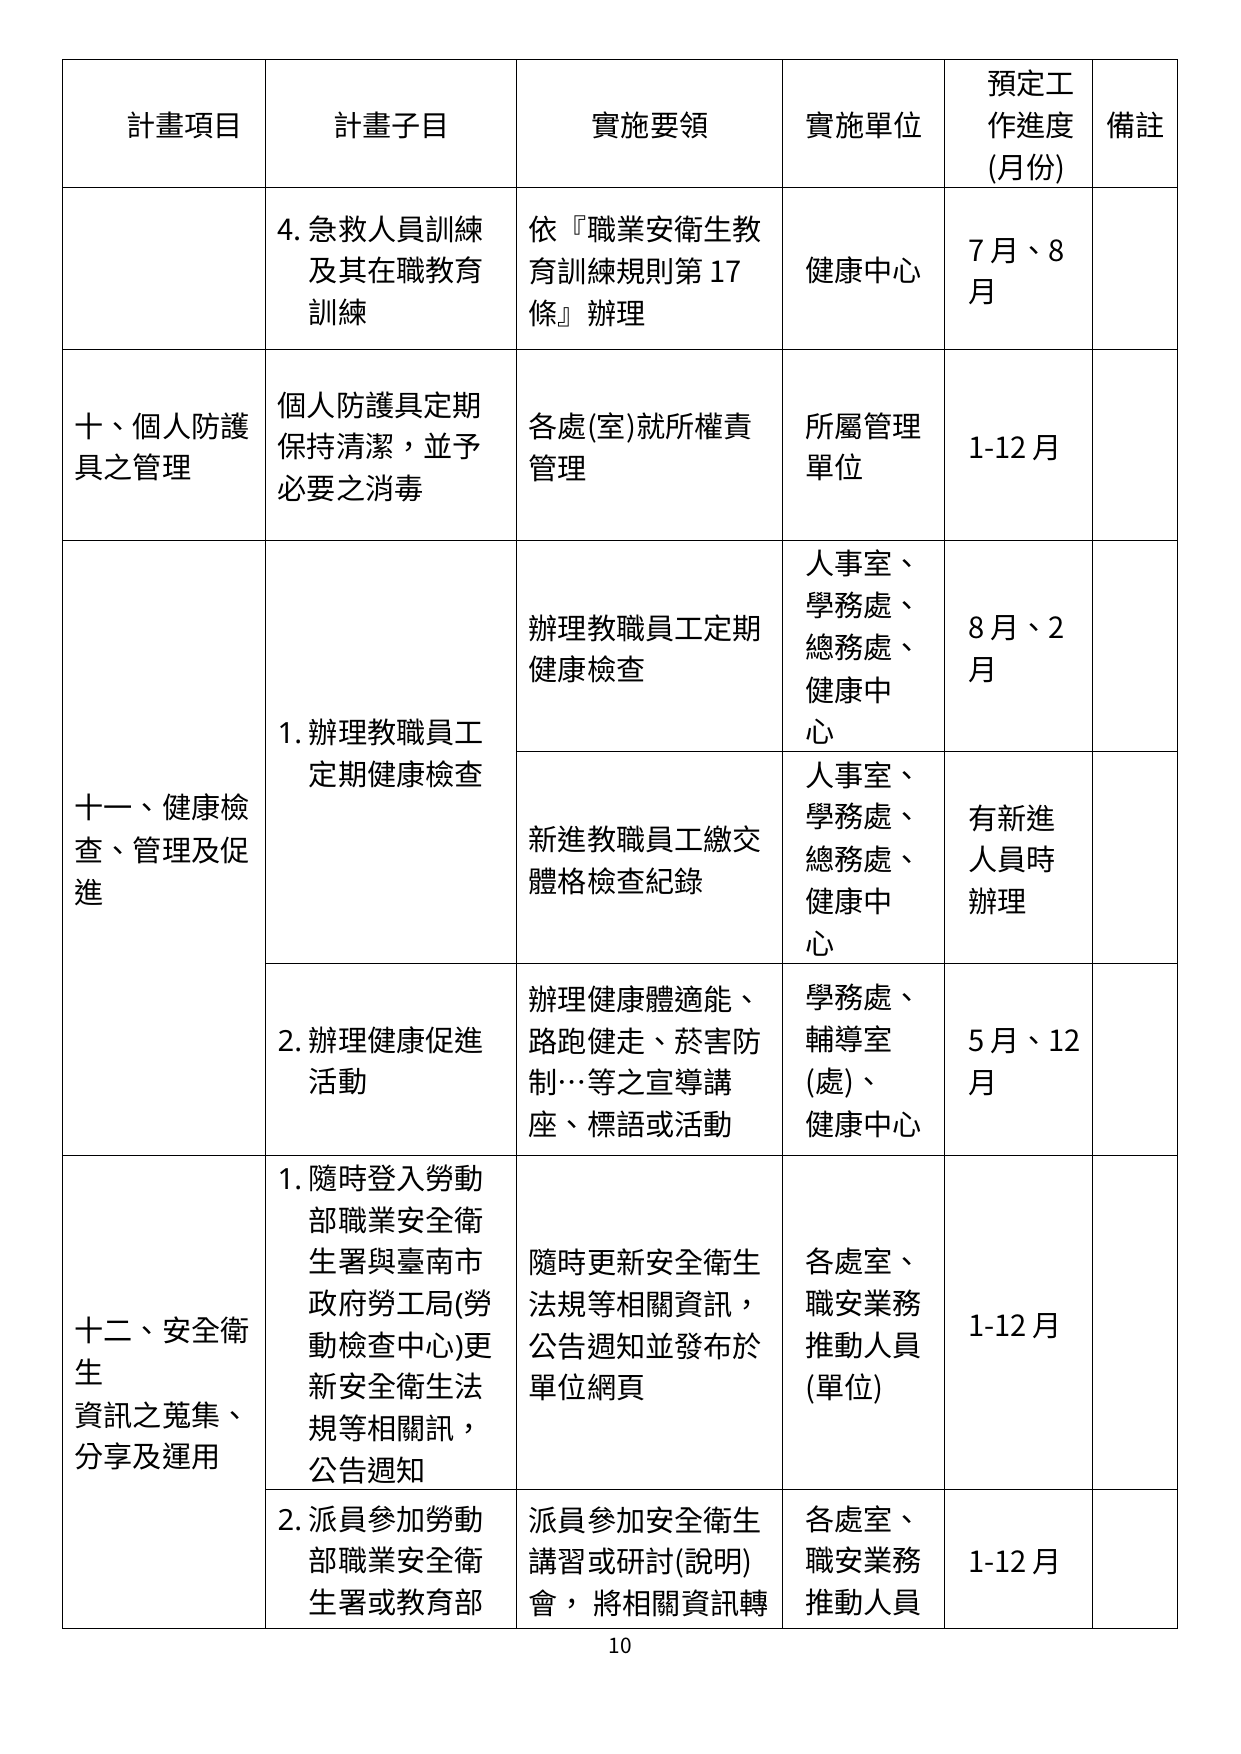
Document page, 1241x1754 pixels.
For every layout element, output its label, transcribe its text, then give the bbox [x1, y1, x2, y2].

table_cell 各處室、 職安業務推動人員(單位) [783, 1156, 944, 1489]
table_header 實施單位 [783, 60, 944, 187]
table_header 計畫子目 [266, 60, 516, 187]
table_cell 個人防護具定期保持清潔，並予必要之消毒 [266, 350, 516, 540]
table_cell 辦理健康促進活動 [266, 964, 516, 1155]
table_cell 5月、12月 [945, 964, 1092, 1155]
table_cell [1093, 1156, 1177, 1489]
table_cell 辦理教職員工定期健康檢查 [266, 541, 516, 963]
table_cell 十二、安全衛生 資訊之蒐集、分享及運用 [63, 1156, 265, 1628]
table_cell 派員參加安全衛生講習或研討(說明)會， 將相關資訊轉 [517, 1490, 782, 1628]
table_cell 1-12月 [945, 1490, 1092, 1628]
table_cell 學務處、 輔導室(處)、 健康中心 [783, 964, 944, 1155]
table_cell 辦理健康體適能、路跑健走、菸害防制…等之宣導講座、標語或活動 [517, 964, 782, 1155]
table_cell 隨時更新安全衛生法規等相關資訊，公告週知並發布於單位網頁 [517, 1156, 782, 1489]
table_cell 人事室、 學務處、 總務處、 健康中心 [783, 541, 944, 751]
table_cell 所屬管理單位 [783, 350, 944, 540]
table_header 備註 [1093, 60, 1177, 187]
table_cell 新進教職員工繳交體格檢查紀錄 [517, 752, 782, 963]
table_cell 7月、8月 [945, 188, 1092, 349]
table_cell 派員參加勞動部職業安全衛生署或教育部 [266, 1490, 516, 1628]
table_header 預定工作進度 (月份) [945, 60, 1092, 187]
table_cell 1-12月 [945, 350, 1092, 540]
table_cell [1093, 752, 1177, 963]
table_cell 有新進人員時辦理 [945, 752, 1092, 963]
table_cell 各處(室)就所權責管理 [517, 350, 782, 540]
table_header 計畫項目 [63, 60, 265, 187]
table_cell 各處室、 職安業務推動人員 [783, 1490, 944, 1628]
table_cell [1093, 1490, 1177, 1628]
table_cell [1093, 188, 1177, 349]
table_cell [1093, 350, 1177, 540]
table_cell 依『職業安衛生教育訓練規則第17條』辦理 [517, 188, 782, 349]
table_cell [1093, 964, 1177, 1155]
table_cell [63, 188, 265, 349]
table_cell 1-12月 [945, 1156, 1092, 1489]
table_cell 隨時登入勞動部職業安全衛生署與臺南市政府勞工局(勞動檢查中心)更新安全衛生法規等相關訊，公告週知 [266, 1156, 516, 1489]
table_cell [1093, 541, 1177, 751]
table_cell 健康中心 [783, 188, 944, 349]
table_cell 十一、健康檢 查、管理及促進 [63, 541, 265, 1155]
table_cell 辦理教職員工定期健康檢查 [517, 541, 782, 751]
table_cell 急救人員訓練及其在職教育訓練 [266, 188, 516, 349]
table_cell 8月、2月 [945, 541, 1092, 751]
table_header 實施要領 [517, 60, 782, 187]
table_cell 十、個人防護具之管理 [63, 350, 265, 540]
table_cell 人事室、 學務處、 總務處、 健康中心 [783, 752, 944, 963]
